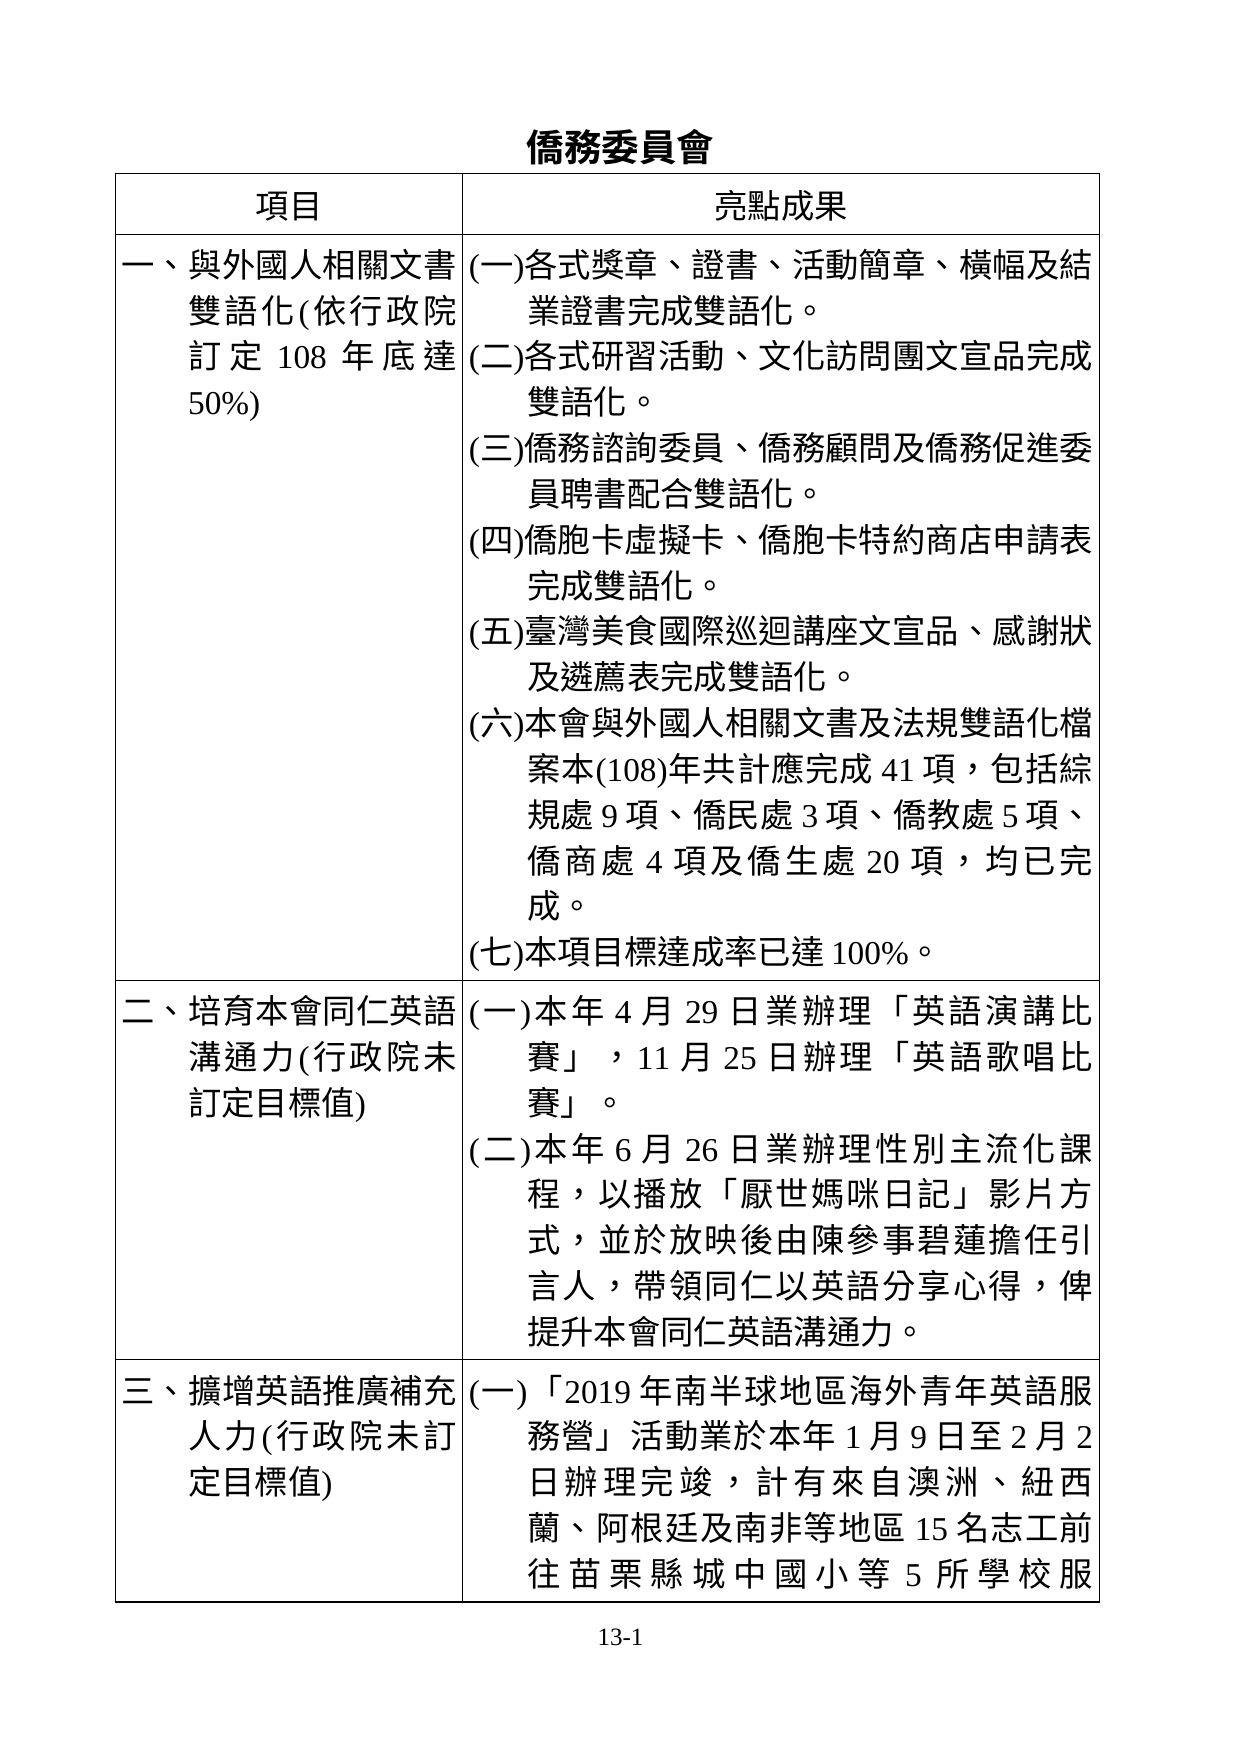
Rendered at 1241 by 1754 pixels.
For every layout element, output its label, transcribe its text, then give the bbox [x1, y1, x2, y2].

table_header 亮點成果 [463, 174, 1099, 233]
table_header 項目 [116, 174, 462, 233]
table_cell (一)「2019年南半球地區海外青年英語服務營」活動業於本年1月9日至2月2日辦理完竣，計有來自澳洲、紐西蘭、阿根廷及南非等地區15名志工前往苗栗縣城中國小等5所學校服 [463, 1360, 1099, 1601]
table_cell 三、擴增英語推廣補充人力(行政院未訂定目標值) [116, 1360, 462, 1601]
table_cell (一)本年4月29日業辦理「英語演講比賽」，11月25日辦理「英語歌唱比賽」。 (二)本年6月26日業辦理性別主流化課程，以播放「厭世媽咪日記」影片方式，並於放映後由陳參事碧蓮擔任引言人，帶領同仁以英語分享心得，俾提升本會同仁英語溝通力。 [463, 981, 1099, 1359]
table_cell (一)各式獎章、證書、活動簡章、橫幅及結業證書完成雙語化。 (二)各式研習活動、文化訪問團文宣品完成雙語化。 (三)僑務諮詢委員、僑務顧問及僑務促進委員聘書配合雙語化。 (四)僑胞卡虛擬卡、僑胞卡特約商店申請表完成雙語化。 (五)臺灣美食國際巡迴講座文宣品、感謝狀及遴薦表完成雙語化。 (六)本會與外國人相關文書及法規雙語化檔案本(108)年共計應完成41項，包括綜規處9項、僑民處3項、僑教處5項、僑商處4項及僑生處20項，均已完成。 (七)本項目標達成率已達100%。 [463, 235, 1099, 980]
table_cell 一、與外國人相關文書雙語化(依行政院訂定108年底達50%) [116, 235, 462, 980]
text 僑務委員會 [118, 118, 1122, 172]
table_cell 二、培育本會同仁英語溝通力(行政院未訂定目標值) [116, 981, 462, 1359]
